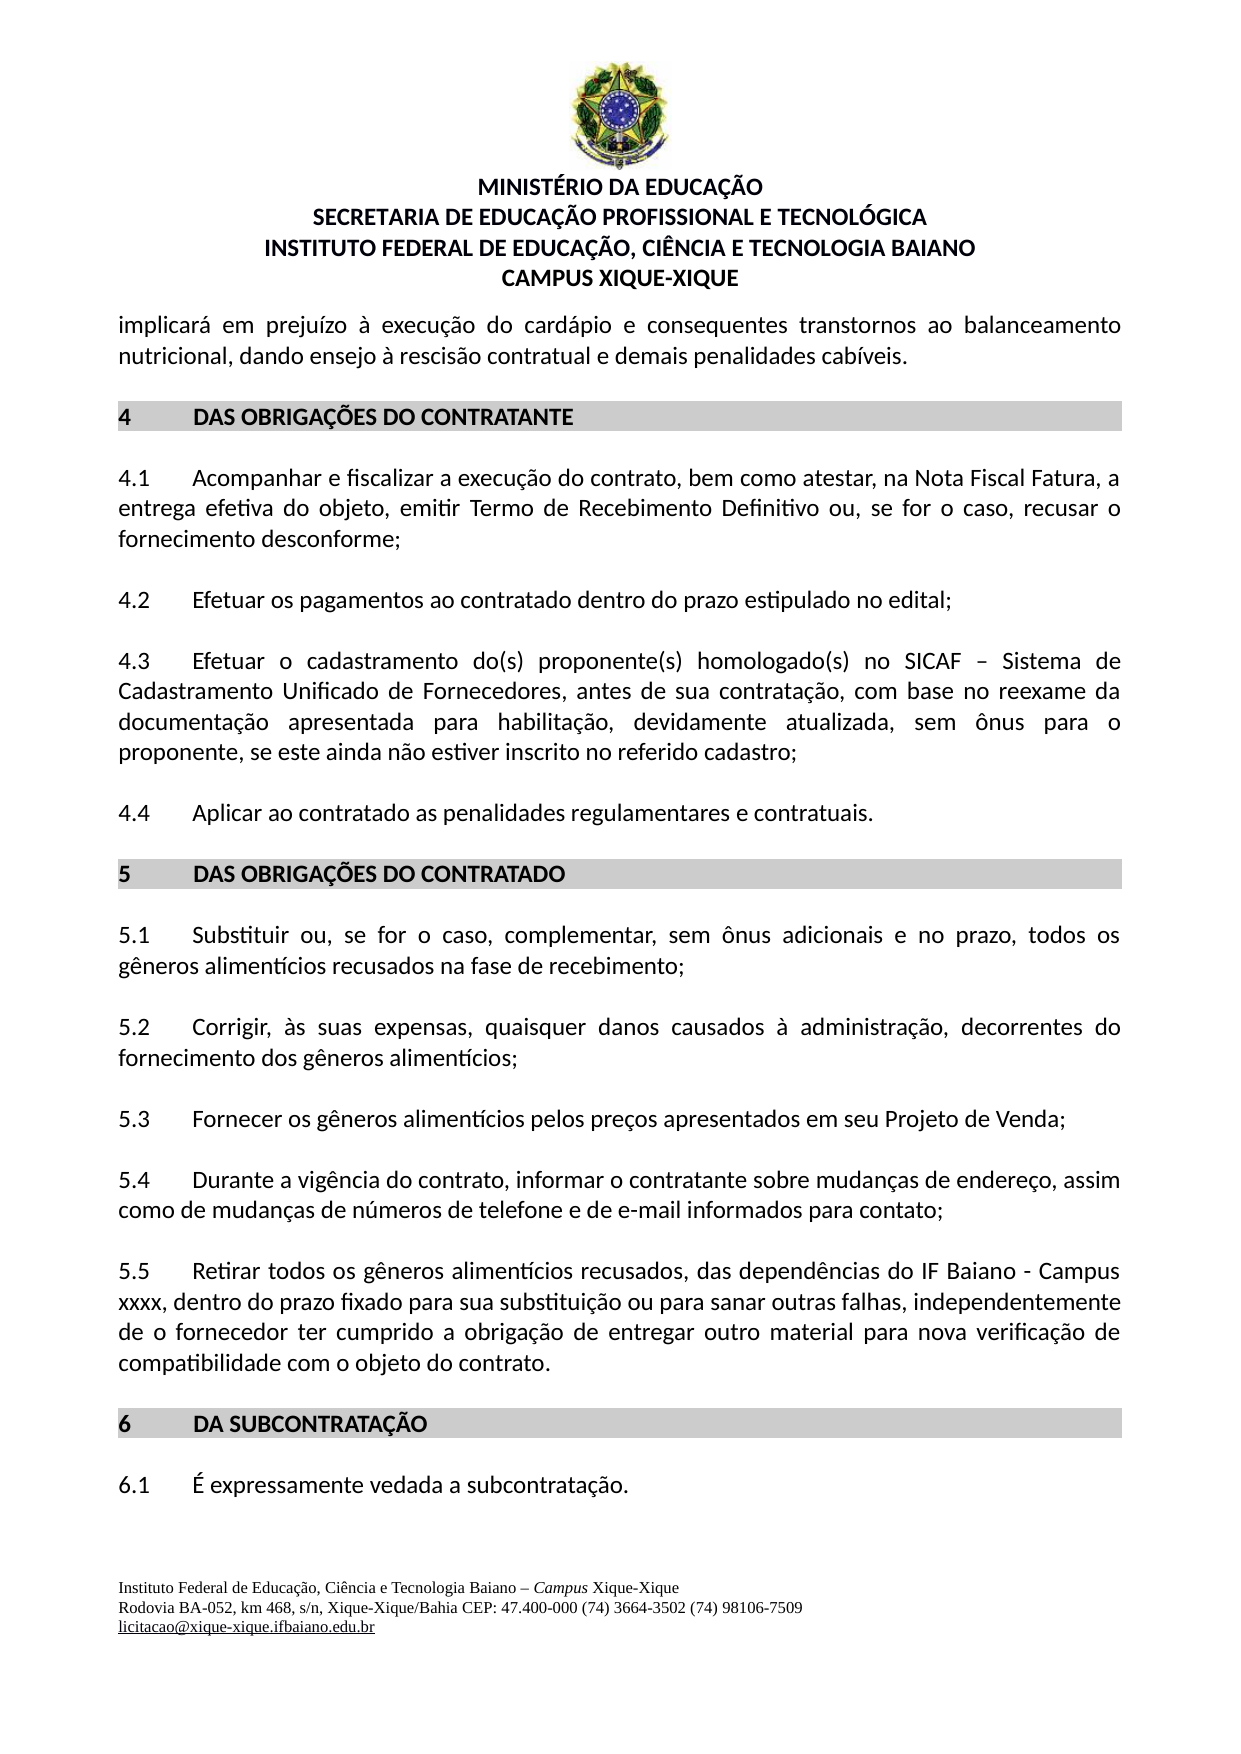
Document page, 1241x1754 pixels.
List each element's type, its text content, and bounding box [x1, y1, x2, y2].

list Efetuar o cadastramento do(s) proponente(s) homologado(s) no SICAF – Sistema de Cadastramento Unificado de Fornecedores, antes de sua contratação, com base no reexame da documentação apresentada para habilitação, devidamente atualizada, sem ônus para o proponente, se este ainda não estiver inscrito no referido cadastro; [118, 645, 1122, 767]
list Efetuar os pagamentos ao contratado dentro do prazo estipulado no edital; [118, 584, 1122, 614]
picture [568, 61, 672, 171]
list Acompanhar e fiscalizar a execução do contrato, bem como atestar, na Nota Fiscal Fatura, a entrega efetiva do objeto, emitir Termo de Recebimento Definitivo ou, se for o caso, recusar o fornecimento desconforme; [118, 462, 1122, 553]
subtitle DAS OBRIGAÇÕES DO CONTRATADO [118, 859, 1122, 889]
list Durante a vigência do contrato, informar o contratante sobre mudanças de endereço, assim como de mudanças de números de telefone e de e-mail informados para contato; [118, 1164, 1122, 1225]
subtitle DAS OBRIGAÇÕES DO CONTRATANTE [118, 401, 1122, 431]
list Corrigir, às suas expensas, quaisquer danos causados à administração, decorrentes do fornecimento dos gêneros alimentícios; [118, 1011, 1122, 1072]
list implicará em prejuízo à execução do cardápio e consequentes transtornos ao balanceamento nutricional, dando ensejo à rescisão contratual e demais penalidades cabíveis. [118, 309, 1122, 370]
list Aplicar ao contratado as penalidades regulamentares e contratuais. [118, 798, 1122, 828]
list Substituir ou, se for o caso, complementar, sem ônus adicionais e no prazo, todos os gêneros alimentícios recusados na fase de recebimento; [118, 920, 1122, 981]
list Retirar todos os gêneros alimentícios recusados, das dependências do IF Baiano - Campus xxxx, dentro do prazo fixado para sua substituição ou para sanar outras falhas, independentemente de o fornecedor ter cumprido a obrigação de entregar outro material para nova verificação de compatibilidade com o objeto do contrato. [118, 1255, 1122, 1377]
list É expressamente vedada a subcontratação. [118, 1469, 1122, 1499]
list Fornecer os gêneros alimentícios pelos preços apresentados em seu Projeto de Venda; [118, 1103, 1122, 1133]
subtitle DA SUBCONTRATAÇÃO [118, 1408, 1122, 1438]
